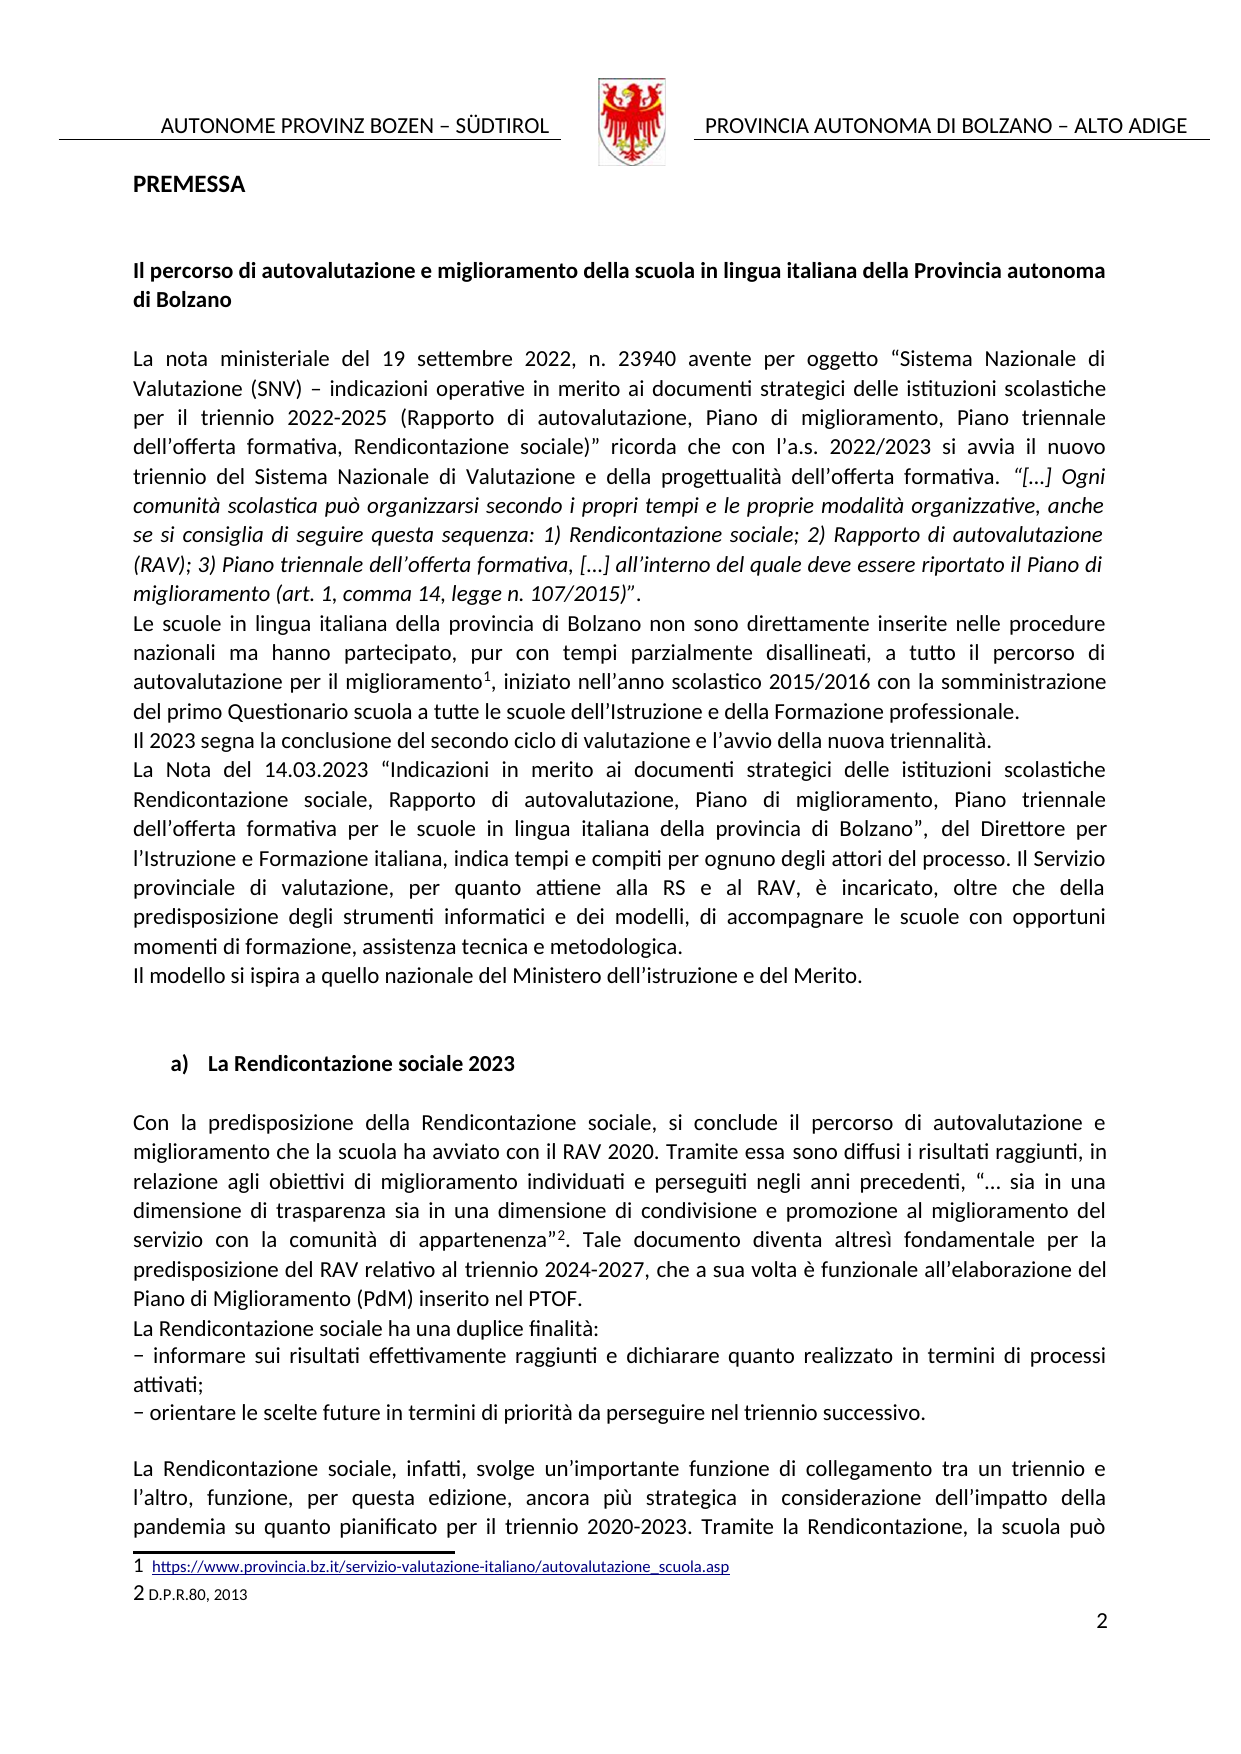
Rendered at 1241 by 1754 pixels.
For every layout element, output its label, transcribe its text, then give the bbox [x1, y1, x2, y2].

text Il percorso di autovalutazione e miglioramento della scuola in lingua italiana della Provincia autonoma di Bolzano [133, 256, 1107, 313]
list La Rendicontazione sociale 2023 [170, 1049, 1107, 1077]
text D.P.R.80, 2013 [133, 1578, 1107, 1606]
text Il 2023 segna la conclusione del secondo ciclo di valutazione e l’avvio della nuova triennalità. [133, 726, 1107, 754]
text La Rendicontazione sociale ha una duplice finalità: [133, 1314, 1107, 1342]
text La nota ministeriale del 19 settembre 2022, n. 23940 avente per oggetto “Sistema Nazionale di Valutazione (SNV) – indicazioni operative in merito ai documenti strategici delle istituzioni scolastiche per il triennio 2022-2025 (Rapporto di autovalutazione, Piano di miglioramento, Piano triennale dell’offerta formativa, Rendicontazione sociale)” ricorda che con l’a.s. 2022/2023 si avvia il nuovo triennio del Sistema Nazionale di Valutazione e della progettualità dell’offerta formativa. “[…] Ogni comunità scolastica può organizzarsi secondo i propri tempi e le proprie modalità organizzative, anche se si consiglia di seguire questa sequenza: 1) Rendicontazione sociale; 2) Rapporto di autovalutazione (RAV); 3) Piano triennale dell’offerta formativa, […] all’interno del quale deve essere riportato il Piano di miglioramento (art. 1, comma 14, legge n. 107/2015)”. [133, 344, 1107, 607]
text PREMESSA [133, 168, 1107, 199]
text Le scuole in lingua italiana della provincia di Bolzano non sono direttamente inserite nelle procedure nazionali ma hanno partecipato, pur con tempi parzialmente disallineati, a tutto il percorso di autovalutazione per il miglioramento, iniziato nell’anno scolastico 2015/2016 con la somministrazione del primo Questionario scuola a tutte le scuole dell’Istruzione e della Formazione professionale. [133, 609, 1107, 725]
text − informare sui risultati effettivamente raggiunti e dichiarare quanto realizzato in termini di processi attivati; [133, 1342, 1107, 1398]
text La Rendicontazione sociale, infatti, svolge un’importante funzione di collegamento tra un triennio e l’altro, funzione, per questa edizione, ancora più strategica in considerazione dell’impatto della pandemia su quanto pianificato per il triennio 2020-2023. Tramite la Rendicontazione, la scuola può [133, 1454, 1107, 1541]
text https://www.provincia.bz.it/servizio-valutazione-italiano/autovalutazione_scuola.asp [133, 1553, 1107, 1578]
text La Nota del 14.03.2023 “Indicazioni in merito ai documenti strategici delle istituzioni scolastiche Rendicontazione sociale, Rapporto di autovalutazione, Piano di miglioramento, Piano triennale dell’offerta formativa per le scuole in lingua italiana della provincia di Bolzano”, del Direttore per l’Istruzione e Formazione italiana, indica tempi e compiti per ognuno degli attori del processo. Il Servizio provinciale di valutazione, per quanto attiene alla RS e al RAV, è incaricato, oltre che della predisposizione degli strumenti informatici e dei modelli, di accompagnare le scuole con opportuni momenti di formazione, assistenza tecnica e metodologica. [133, 756, 1107, 960]
text − orientare le scelte future in termini di priorità da perseguire nel triennio successivo. [133, 1398, 1107, 1426]
text Il modello si ispira a quello nazionale del Ministero dell’istruzione e del Merito. [133, 961, 1107, 989]
text Con la predisposizione della Rendicontazione sociale, si conclude il percorso di autovalutazione e miglioramento che la scuola ha avviato con il RAV 2020. Tramite essa sono diffusi i risultati raggiunti, in relazione agli obiettivi di miglioramento individuati e perseguiti negli anni precedenti, “… sia in una dimensione di trasparenza sia in una dimensione di condivisione e promozione al miglioramento del servizio con la comunità di appartenenza”. Tale documento diventa altresì fondamentale per la predisposizione del RAV relativo al triennio 2024-2027, che a sua volta è funzionale all’elaborazione del Piano di Miglioramento (PdM) inserito nel PTOF. [133, 1108, 1107, 1312]
